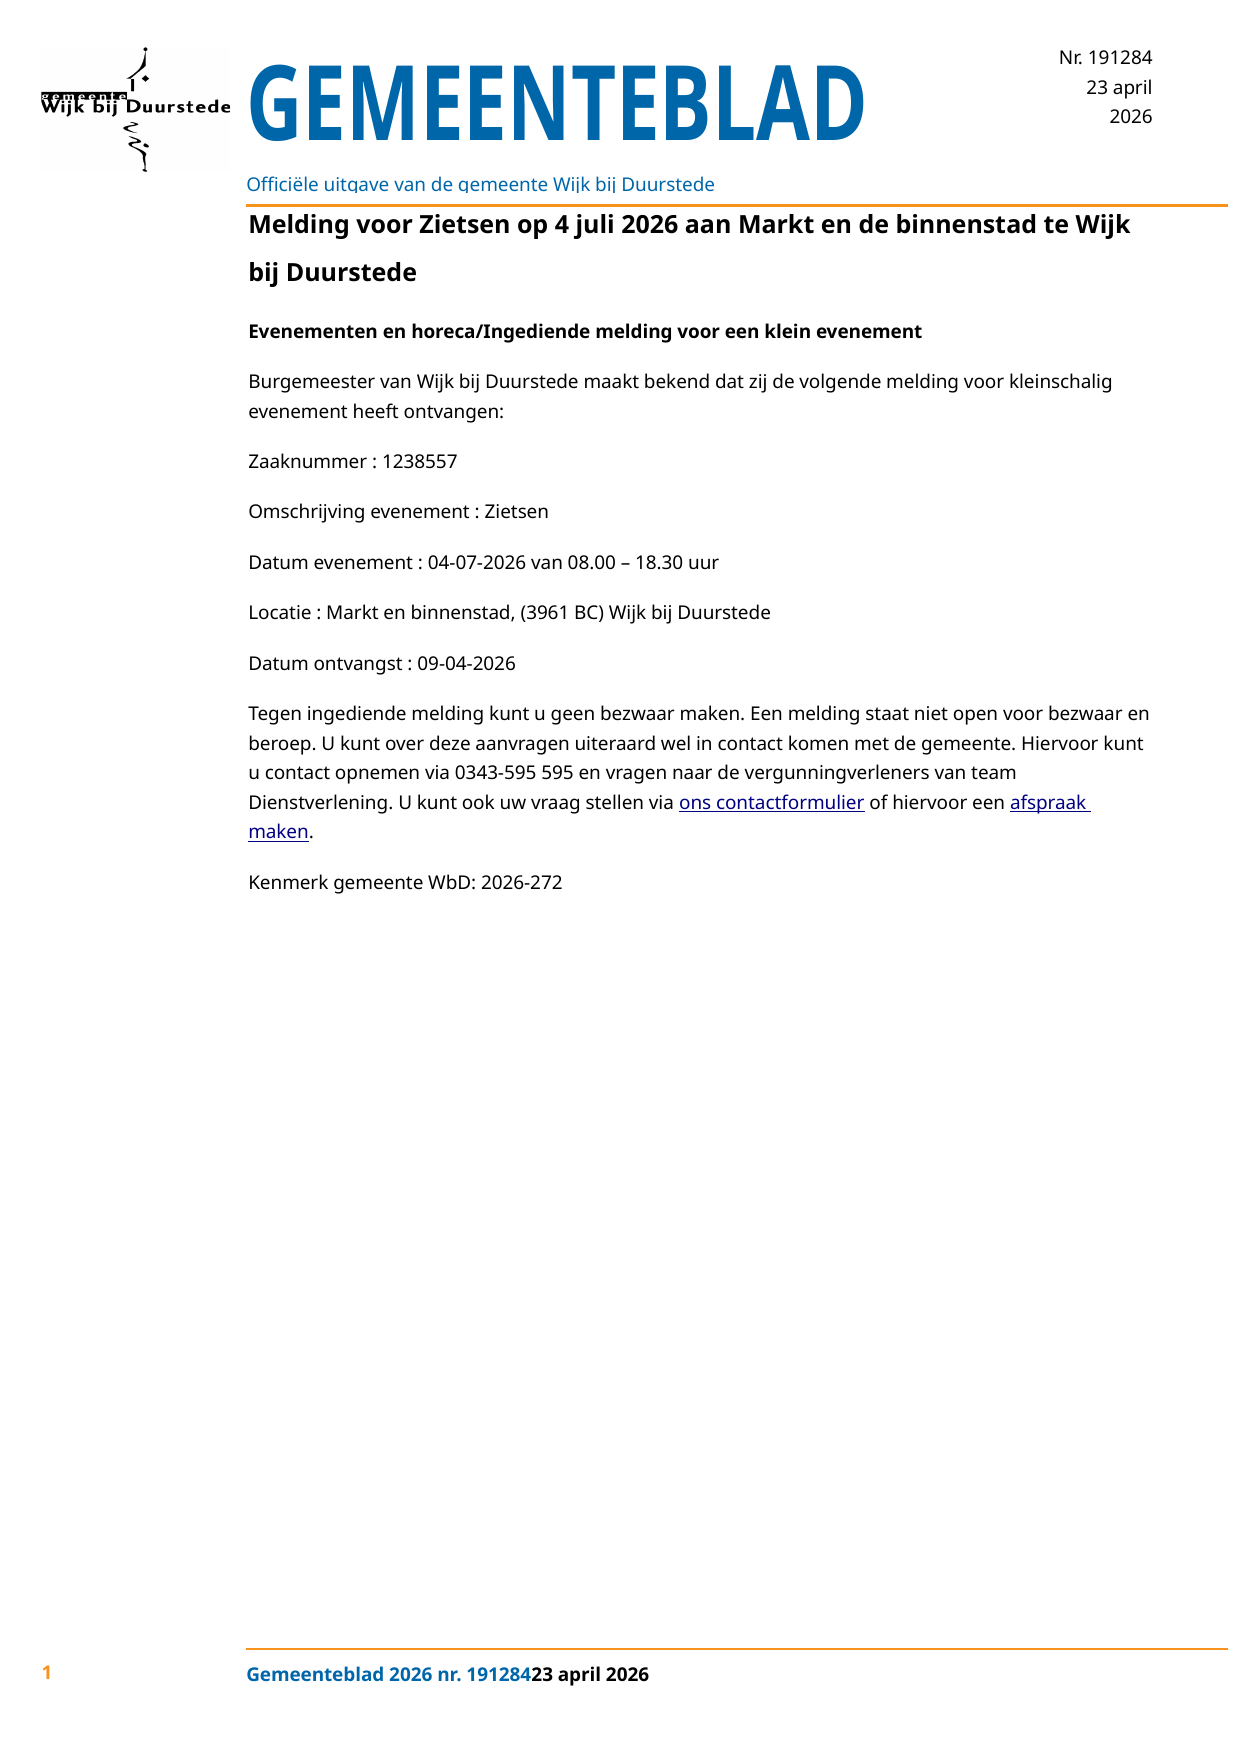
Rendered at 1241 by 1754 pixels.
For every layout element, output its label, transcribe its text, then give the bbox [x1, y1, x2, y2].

text Datum evenement : 04-07-2026 van 08.00 – 18.30 uur [248, 549, 1152, 575]
text Datum ontvangst : 09-04-2026 [248, 650, 1152, 676]
text Zaaknummer : 1238557 [248, 448, 1152, 474]
text Melding voor Zietsen op 4 juli 2026 aan Markt en de binnenstad te Wijk bij Duurstede [248, 207, 1152, 288]
picture [41, 47, 231, 172]
text Tegen ingediende melding kunt u geen bezwaar maken. Een melding staat niet open voor bezwaar en beroep. U kunt over deze aanvragen uiteraard wel in contact komen met de gemeente. Hiervoor kunt u contact opnemen via 0343-595 595 en vragen naar de vergunningverleners van team Dienstverlening. U kunt ook uw vraag stellen via ons contactformulier of hiervoor een afspraak maken. [248, 700, 1152, 844]
text Locatie : Markt en binnenstad, (3961 BC) Wijk bij Duurstede [248, 599, 1152, 625]
text Burgemeester van Wijk bij Duurstede maakt bekend dat zij de volgende melding voor kleinschalig evenement heeft ontvangen: [248, 368, 1152, 424]
text Kenmerk gemeente WbD: 2026-272 [248, 869, 1152, 895]
text Omschrijving evenement : Zietsen [248, 499, 1152, 524]
text Evenementen en horeca/Ingediende melding voor een klein evenement [248, 318, 1152, 344]
